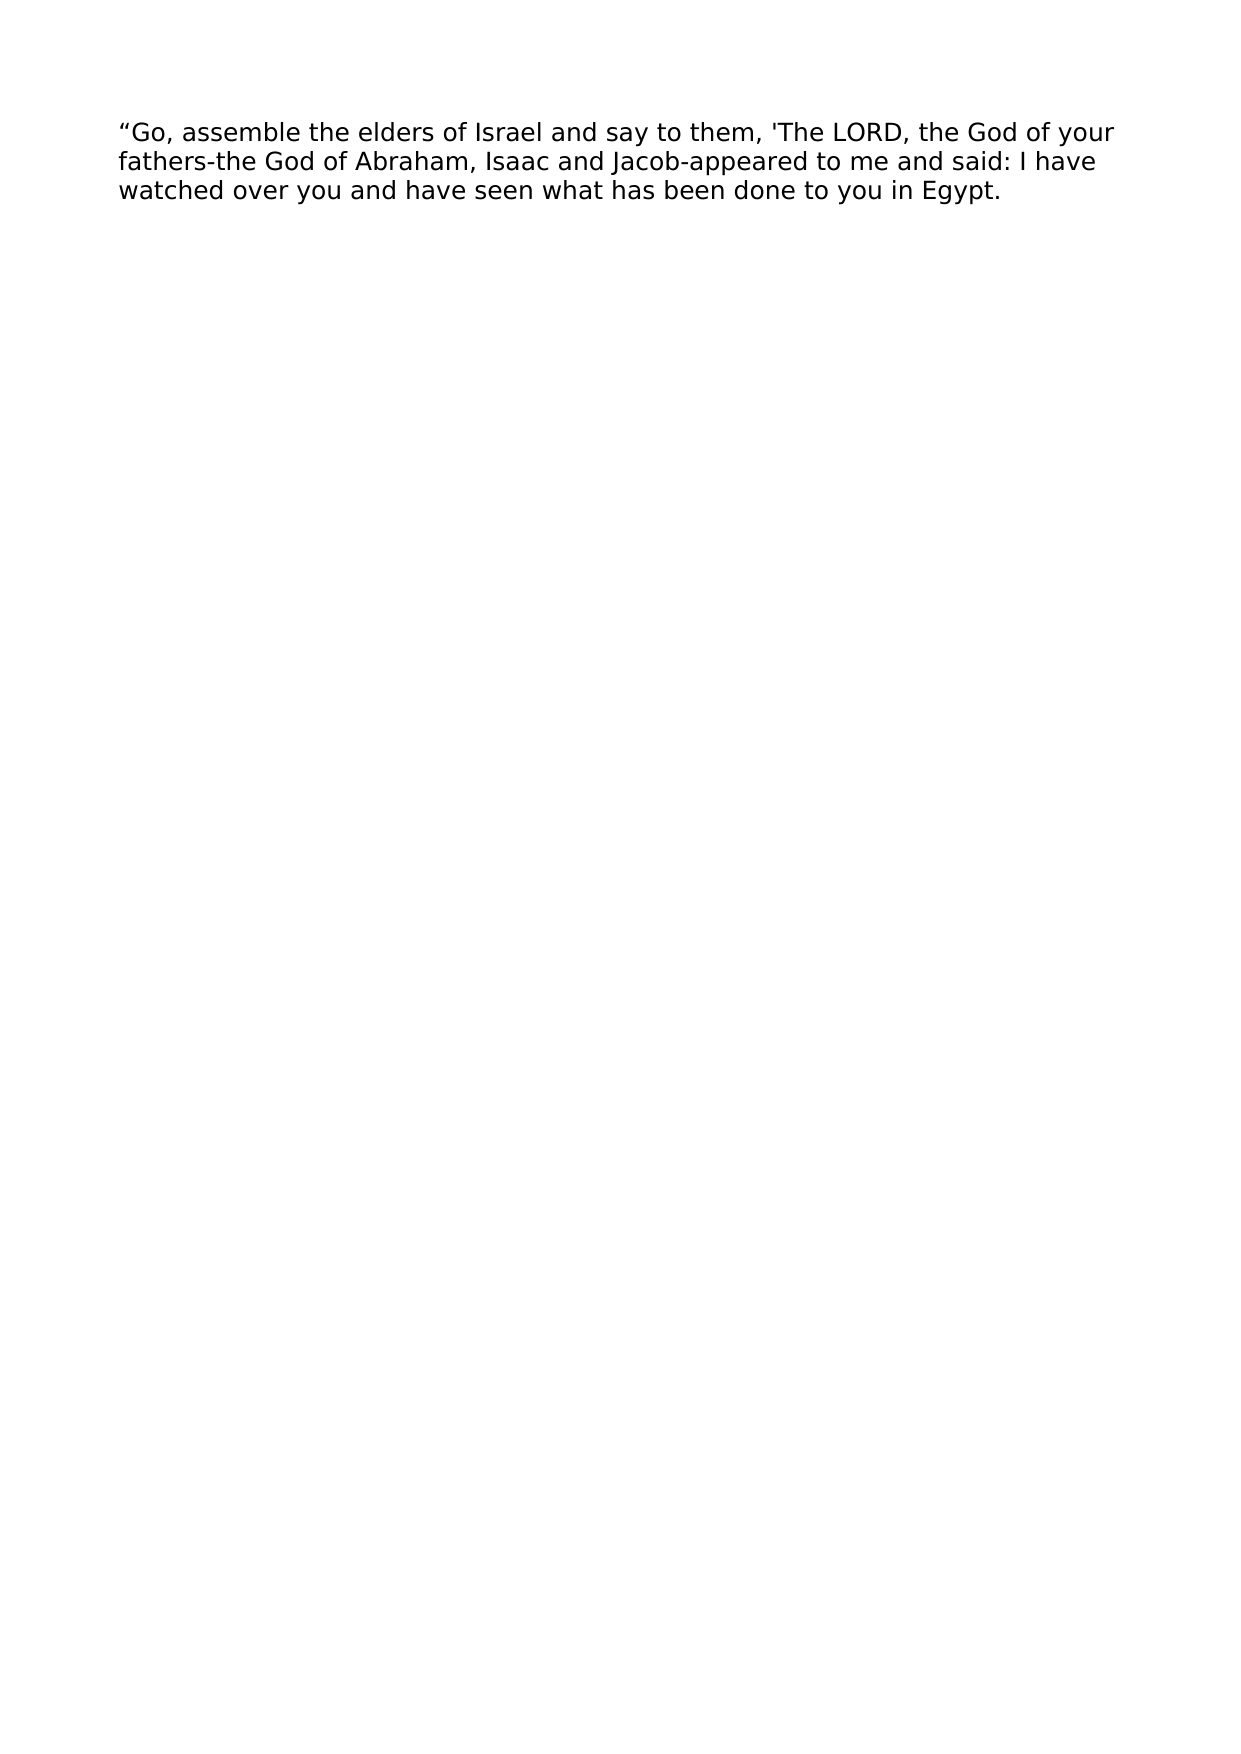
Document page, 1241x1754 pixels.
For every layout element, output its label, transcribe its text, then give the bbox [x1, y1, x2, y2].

text “Go, assemble the elders of Israel and say to them, 'The LORD, the God of your fathers-the God of Abraham, Isaac and Jacob-appeared to me and said: I have watched over you and have seen what has been done to you in Egypt. [118, 118, 1122, 206]
